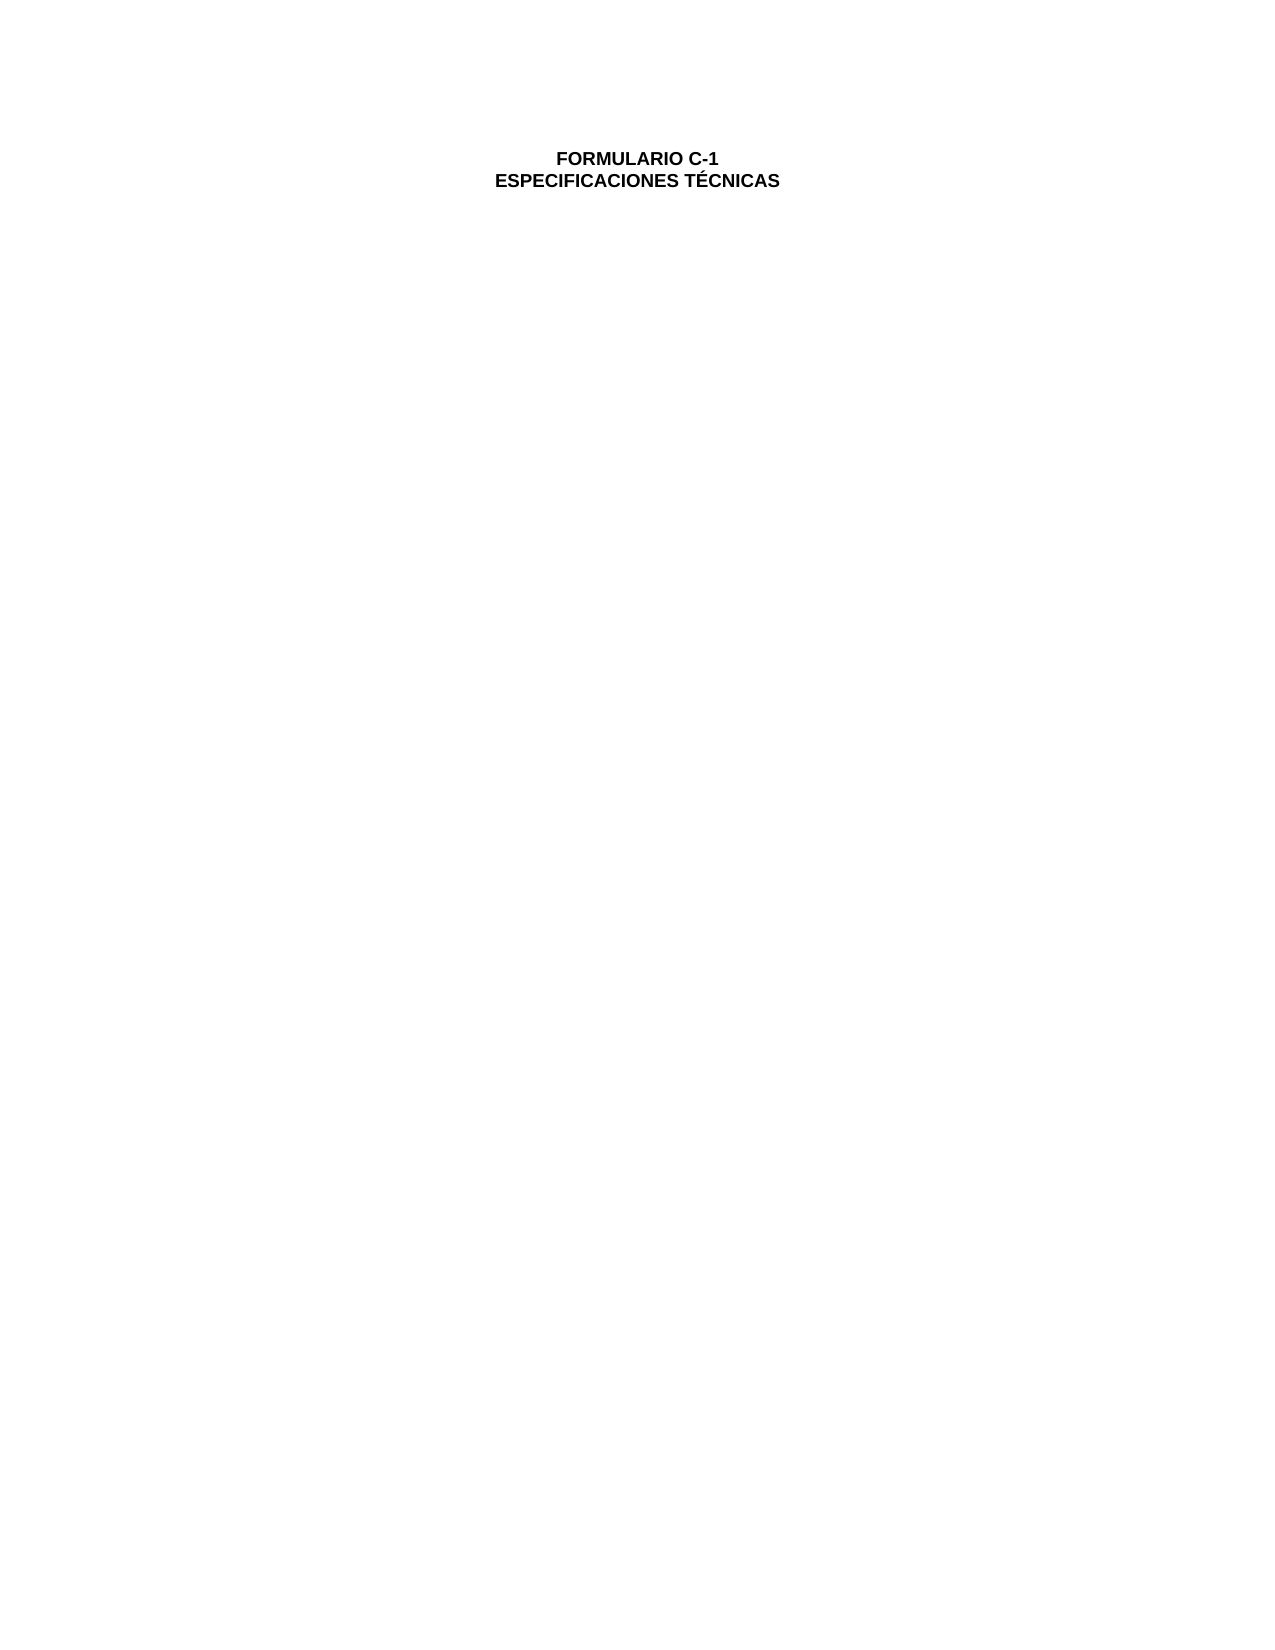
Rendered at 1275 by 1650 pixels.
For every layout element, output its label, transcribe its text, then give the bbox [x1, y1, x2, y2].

text ESPECIFICACIONES TÉCNICAS [118, 169, 1157, 191]
text FORMULARIO C-1 [118, 148, 1157, 169]
